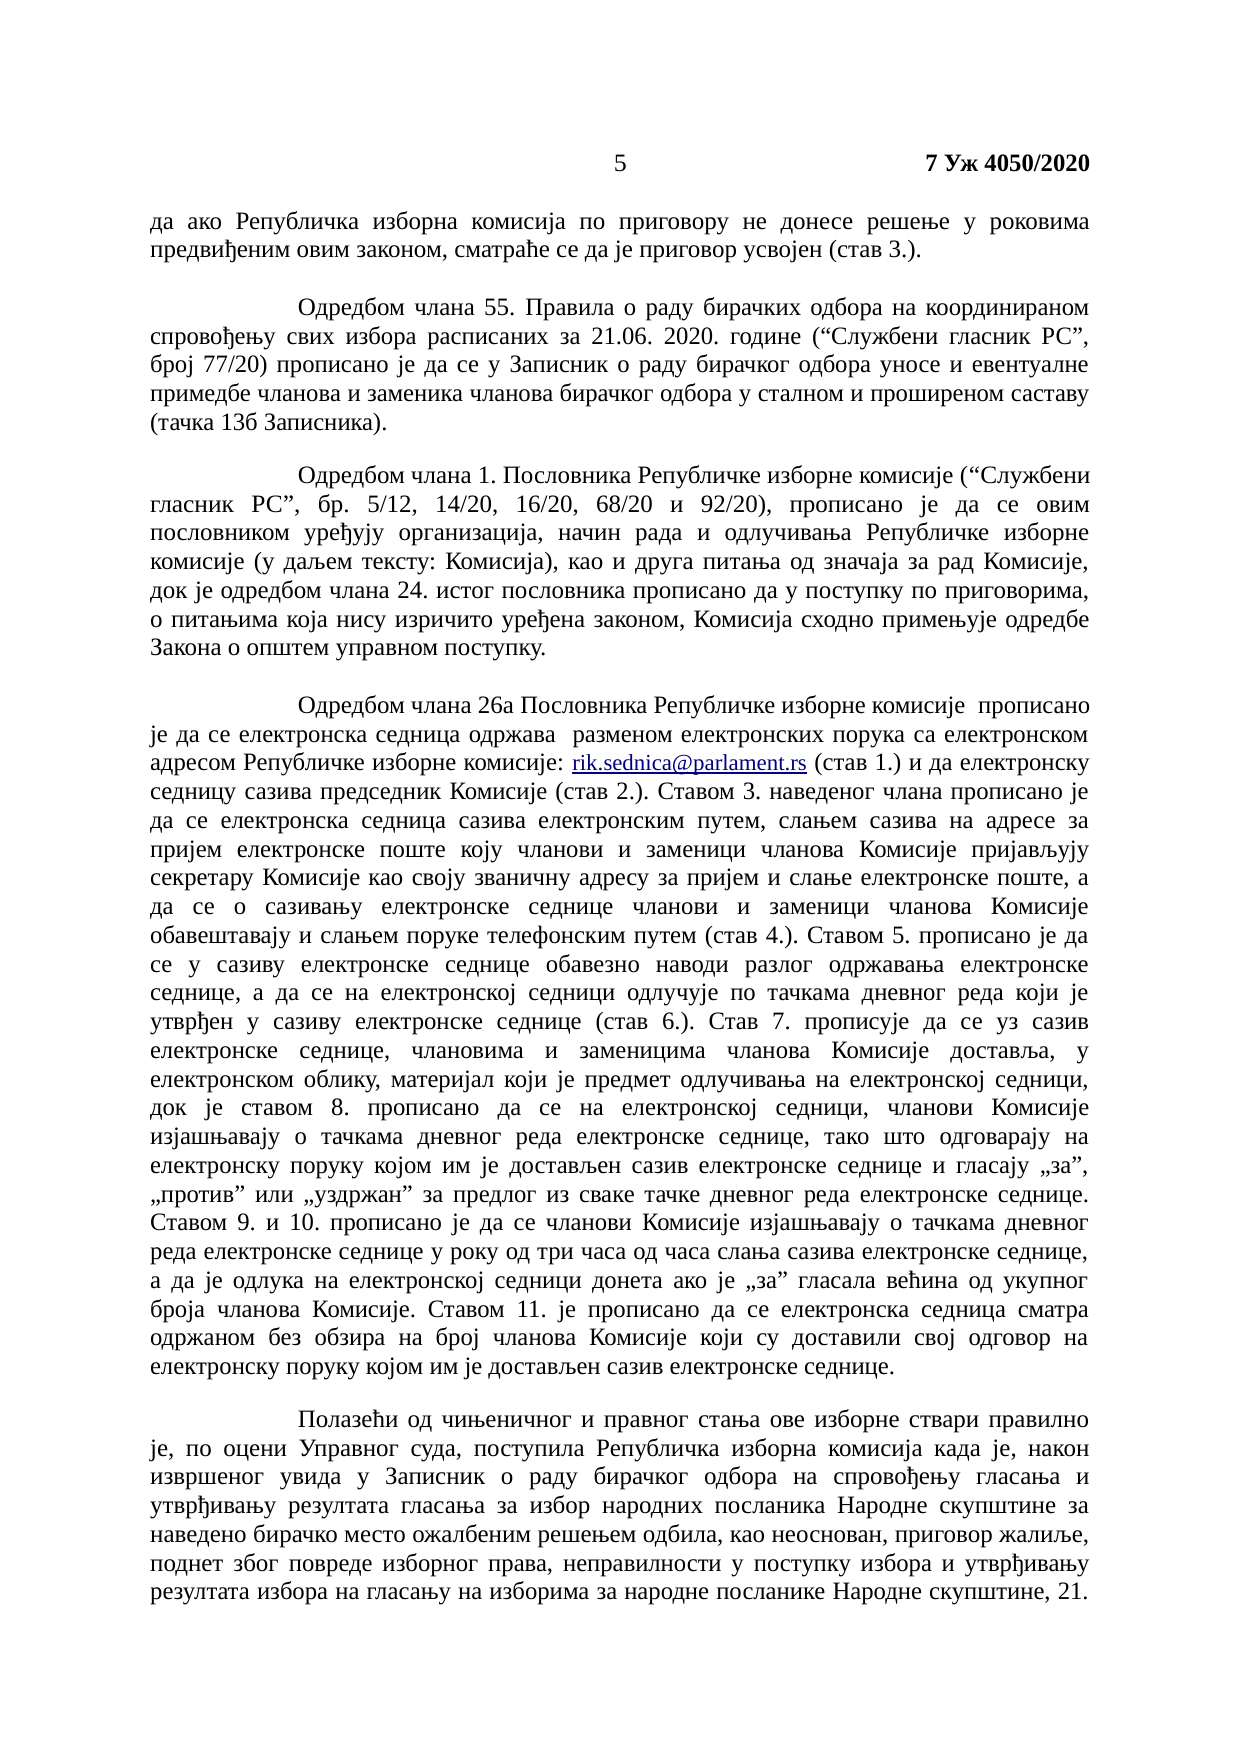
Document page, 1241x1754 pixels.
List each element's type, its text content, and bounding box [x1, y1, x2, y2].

text Одредбом члана 26а Пословника Републичке изборне комисије прописано је да се електронска седница одржава разменом електронских порука са електронском адресом Републичке изборне комисије: rik.sednica@parlament.rs (став 1.) и да електронску седницу сазива председник Комисије (став 2.). Ставом 3. наведеног члана прописано је да се електронска седница сазива електронским путем, слањем сазива на адресе за пријем електронске поште коју чланови и заменици чланова Комисије пријављују секретару Комисије као своју званичну адресу за пријем и слање електронске поште, а да се о сазивању електронске седнице чланови и заменици чланова Комисије обавештавају и слањем поруке телефонским путем (став 4.). Ставом 5. прописано је да се у сазиву електронске седнице обавезно наводи разлог одржавања електронске седнице, а да се на електронској седници одлучује по тачкама дневног реда који је утврђен у сазиву електронске седнице (став 6.). Став 7. прописује да се уз сазив електронске седнице, члановима и заменицима чланова Комисије доставља, у електронском облику, материјал који је предмет одлучивања на електронској седници, док је ставом 8. прописано да се на електронској седници, чланови Комисије изјашњавају о тачкама дневног реда електронске седнице, тако што одговарају на електронску поруку којом им је достављен сазив електронске седнице и гласају „за”, „против” или „уздржан” за предлог из сваке тачке дневног реда електронске седнице. Ставом 9. и 10. прописано је да се чланови Комисије изјашњавају о тачкама дневног реда електронске седнице у року од три часа од часа слања сазива електронске седнице, а да је одлука на електронској седници донета ако је „за” гласала већина од укупног броја чланова Комисије. Ставом 11. је прописано да се електронска седница сматра одржаном без обзира на број чланова Комисије који су доставили свој одговор на електронску поруку којом им је достављен сазив електронске седнице. [150, 690, 1090, 1380]
text Полазећи од чињеничног и правног стања ове изборне ствари правилно је, по оцени Управног суда, поступила Републичка изборна комисија када је, након извршеног увида у Записник о раду бирачког одбора на спровођењу гласања и утврђивању резултата гласања за избор народних посланика Народне скупштине за наведено бирачко место ожалбеним решењем одбила, као неоснован, приговор жалиље, поднет због повреде изборног права, неправилности у поступку избора и утврђивању резултата избора на гласању на изборима за народне посланике Народне скупштине, 21. [150, 1404, 1090, 1605]
text Одредбом члана 55. Правила о раду бирачких одбора на координираном спровођењу свих избора расписаних за 21.06. 2020. године (“Службени гласник РС”, број 77/20) прописано је да се у Записник о раду бирачког одбора уносе и евентуалне примедбе чланова и заменика чланова бирачког одбора у сталном и проширеном саставу (тачка 13б Записника). [150, 292, 1090, 436]
text Одредбом члана 1. Пословника Републичке изборне комисије (“Службени гласник РС”, бр. 5/12, 14/20, 16/20, 68/20 и 92/20), прописано је да се овим пословником уређују организација, начин рада и одлучивања Републичке изборне комисије (у даљем тексту: Комисија), као и друга питања од значаја за рад Комисије, док је одредбом члана 24. истог пословника прописано да у поступку по приговорима, о питањима која нису изричито уређена законом, Комисија сходно примењује одредбе Закона о општем управном поступку. [150, 460, 1090, 661]
text да ако Републичка изборна комисија по приговору не донесе решење у роковима предвиђеним овим законом, сматраће се да је приговор усвојен (став 3.). [150, 206, 1090, 263]
